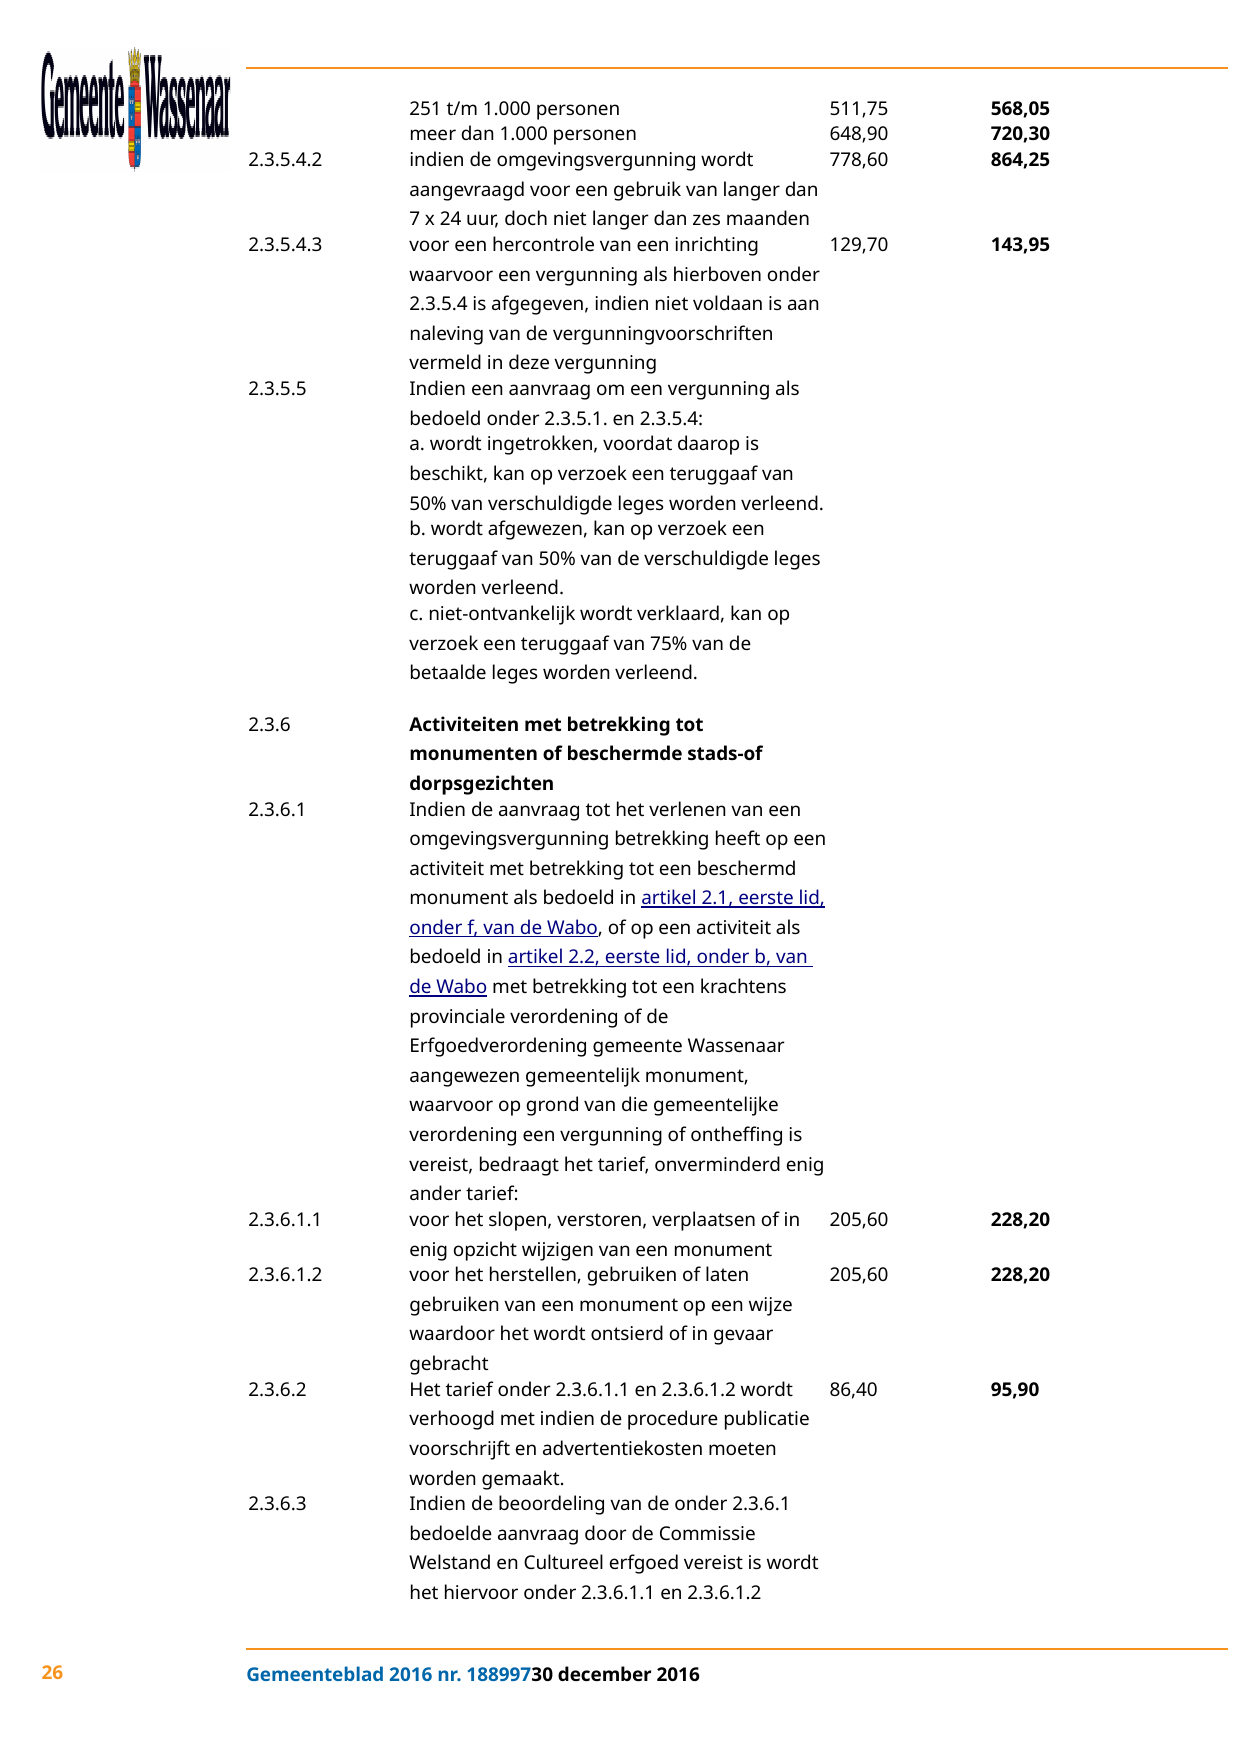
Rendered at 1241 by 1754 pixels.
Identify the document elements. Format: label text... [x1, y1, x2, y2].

table_cell 205,60 [829, 1206, 991, 1261]
table_cell [829, 711, 991, 796]
table_cell [829, 431, 991, 515]
table_cell [991, 685, 1152, 711]
table_cell 648,90 [829, 121, 991, 146]
table_cell 2.3.6.2 [248, 1376, 409, 1490]
table_cell Het tarief onder 2.3.6.1.1 en 2.3.6.1.2 wordt verhoogd met indien de procedure publicatie voorschrijft en advertentiekosten moeten worden gemaakt. [409, 1376, 829, 1490]
table_cell 86,40 [829, 1376, 991, 1490]
table_cell [829, 796, 991, 1206]
table_cell 228,20 [991, 1261, 1152, 1376]
table_cell [829, 1490, 991, 1605]
table_cell 778,60 [829, 146, 991, 231]
table_cell [829, 375, 991, 431]
table_cell 2.3.6.1.2 [248, 1261, 409, 1376]
table_cell 129,70 [829, 231, 991, 375]
table_cell [248, 431, 409, 515]
table_cell [991, 375, 1152, 431]
table_cell 251 t/m 1.000 personen [409, 95, 829, 121]
table_cell meer dan 1.000 personen [409, 121, 829, 146]
table_cell [991, 431, 1152, 515]
table_cell [409, 685, 829, 711]
table_cell a. wordt ingetrokken, voordat daarop is beschikt, kan op verzoek een teruggaaf van 50% van verschuldigde leges worden verleend. [409, 431, 829, 515]
table_cell 143,95 [991, 231, 1152, 375]
table_cell c. niet-ontvankelijk wordt verklaard, kan op verzoek een teruggaaf van 75% van de betaalde leges worden verleend. [409, 600, 829, 685]
table_cell 2.3.6.1.1 [248, 1206, 409, 1261]
table_cell 205,60 [829, 1261, 991, 1376]
table_cell [248, 515, 409, 600]
table_cell 511,75 [829, 95, 991, 121]
table_cell 2.3.6 [248, 711, 409, 796]
picture [41, 47, 231, 172]
table_cell 720,30 [991, 121, 1152, 146]
table_cell voor het slopen, verstoren, verplaatsen of in enig opzicht wijzigen van een monument [409, 1206, 829, 1261]
table_cell indien de omgevingsvergunning wordt aangevraagd voor een gebruik van langer dan 7 x 24 uur, doch niet langer dan zes maanden [409, 146, 829, 231]
table_cell [991, 1490, 1152, 1605]
table_cell [829, 515, 991, 600]
table_cell Activiteiten met betrekking tot monumenten of beschermde stads-of dorpsgezichten [409, 711, 829, 796]
table_cell [991, 796, 1152, 1206]
table_cell [248, 685, 409, 711]
table_cell 2.3.5.4.3 [248, 231, 409, 375]
table_cell [991, 515, 1152, 600]
table_cell voor een hercontrole van een inrichting waarvoor een vergunning als hierboven onder 2.3.5.4 is afgegeven, indien niet voldaan is aan naleving van de vergunningvoorschriften vermeld in deze vergunning [409, 231, 829, 375]
table_cell 2.3.5.5 [248, 375, 409, 431]
table_cell Indien een aanvraag om een vergunning als bedoeld onder 2.3.5.1. en 2.3.5.4: [409, 375, 829, 431]
table_cell 228,20 [991, 1206, 1152, 1261]
table_cell [248, 121, 409, 146]
table_cell 2.3.5.4.2 [248, 146, 409, 231]
table_cell Indien de aanvraag tot het verlenen van een omgevingsvergunning betrekking heeft op een activiteit met betrekking tot een beschermd monument als bedoeld in artikel 2.1, eerste lid, onder f, van de Wabo, of op een activiteit als bedoeld in artikel 2.2, eerste lid, onder b, van de Wabo met betrekking tot een krachtens provinciale verordening of de Erfgoedverordening gemeente Wassenaar aangewezen gemeentelijk monument, waarvoor op grond van die gemeentelijke verordening een vergunning of ontheffing is vereist, bedraagt het tarief, onverminderd enig ander tarief: [409, 796, 829, 1206]
table_cell b. wordt afgewezen, kan op verzoek een teruggaaf van 50% van de verschuldigde leges worden verleend. [409, 515, 829, 600]
table_cell 2.3.6.3 [248, 1490, 409, 1605]
table_cell [829, 685, 991, 711]
table_cell [991, 711, 1152, 796]
table_cell Indien de beoordeling van de onder 2.3.6.1 bedoelde aanvraag door de Commissie Welstand en Cultureel erfgoed vereist is wordt het hiervoor onder 2.3.6.1.1 en 2.3.6.1.2 [409, 1490, 829, 1605]
table_cell 2.3.6.1 [248, 796, 409, 1206]
table_cell voor het herstellen, gebruiken of laten gebruiken van een monument op een wijze waardoor het wordt ontsierd of in gevaar gebracht [409, 1261, 829, 1376]
table_cell [248, 600, 409, 685]
table_cell 95,90 [991, 1376, 1152, 1490]
table_cell [829, 600, 991, 685]
table_cell 568,05 [991, 95, 1152, 121]
table_cell [248, 95, 409, 121]
table_cell [991, 600, 1152, 685]
table_cell 864,25 [991, 146, 1152, 231]
